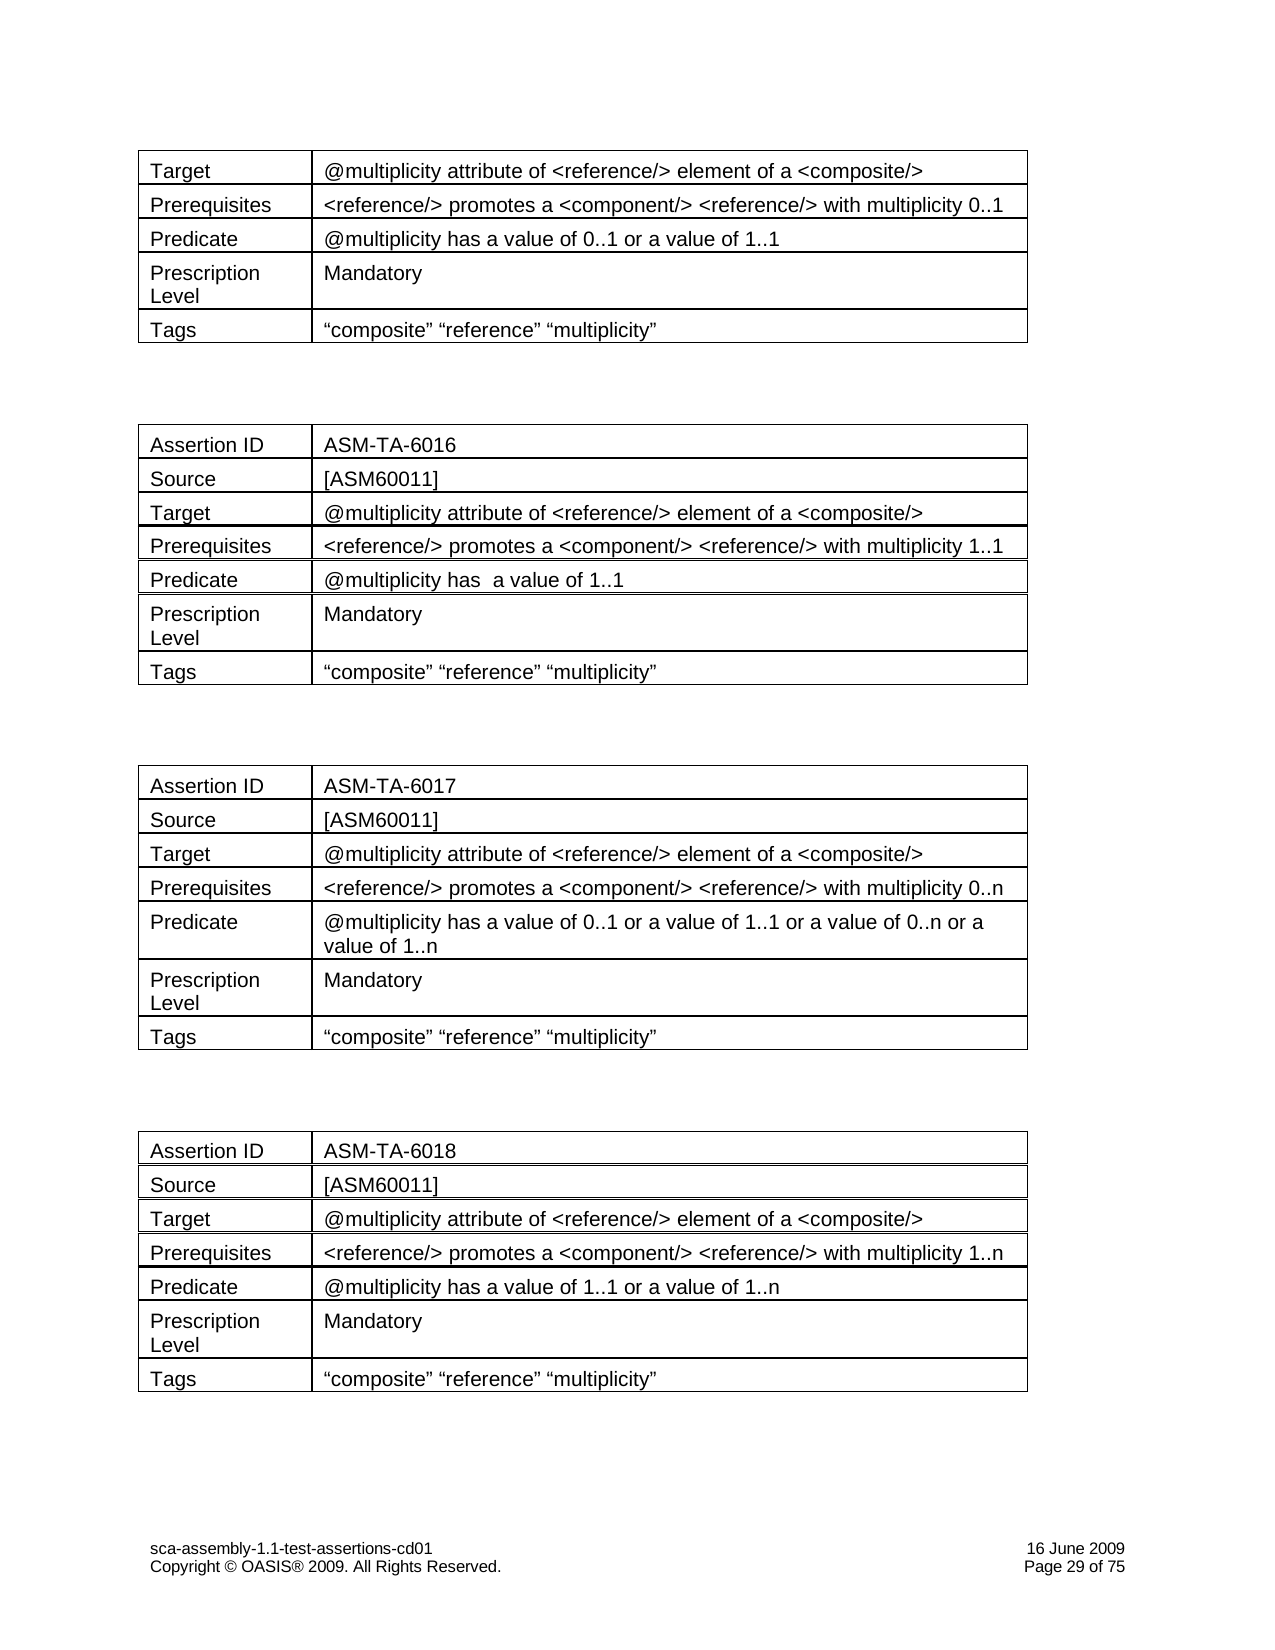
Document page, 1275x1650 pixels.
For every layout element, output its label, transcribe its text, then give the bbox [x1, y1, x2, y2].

table_cell Predicate [139, 219, 311, 251]
table_cell Prescription Level [139, 253, 311, 308]
table_cell @multiplicity attribute of <reference/> element of a <composite/> [313, 834, 1027, 866]
table_cell Tags [139, 310, 311, 342]
table_cell Tags [139, 1017, 311, 1049]
table_cell <reference/> promotes a <component/> <reference/> with multiplicity 1..n [313, 1234, 1027, 1265]
table_header ASM-TA-6018 [313, 1132, 1027, 1163]
table_header Assertion ID [139, 1132, 311, 1163]
table_cell Target [139, 493, 311, 524]
table_cell Prerequisites [139, 185, 311, 217]
table_cell Predicate [139, 1268, 311, 1299]
table_cell Tags [139, 652, 311, 684]
table_cell Tags [139, 1359, 311, 1391]
table_header Assertion ID [139, 766, 311, 798]
table_cell <reference/> promotes a <component/> <reference/> with multiplicity 0..n [313, 868, 1027, 900]
table_header ASM-TA-6016 [313, 425, 1027, 457]
table_cell Target [139, 1200, 311, 1231]
table_cell <reference/> promotes a <component/> <reference/> with multiplicity 0..1 [313, 185, 1027, 217]
table_cell [ASM60011] [313, 800, 1027, 832]
table_cell @multiplicity has a value of 0..1 or a value of 1..1 or a value of 0..n or a value of 1..n [313, 902, 1027, 958]
table_cell [ASM60011] [313, 459, 1027, 491]
table_cell “composite” “reference” “multiplicity” [313, 652, 1027, 684]
table_cell @multiplicity attribute of <reference/> element of a <composite/> [313, 1200, 1027, 1231]
table_cell [ASM60011] [313, 1166, 1027, 1197]
table_cell @multiplicity attribute of <reference/> element of a <composite/> [313, 151, 1027, 183]
table_cell @multiplicity has a value of 0..1 or a value of 1..1 [313, 219, 1027, 251]
table_header ASM-TA-6017 [313, 766, 1027, 798]
table_cell Prerequisites [139, 1234, 311, 1265]
table_cell <reference/> promotes a <component/> <reference/> with multiplicity 1..1 [313, 527, 1027, 558]
table_cell Predicate [139, 561, 311, 592]
table_cell “composite” “reference” “multiplicity” [313, 1017, 1027, 1049]
table_cell Mandatory [313, 1301, 1027, 1357]
table_cell Source [139, 1166, 311, 1197]
table_cell Mandatory [313, 595, 1027, 650]
table_cell “composite” “reference” “multiplicity” [313, 1359, 1027, 1391]
table_cell “composite” “reference” “multiplicity” [313, 310, 1027, 342]
table_cell Prerequisites [139, 527, 311, 558]
table_header Assertion ID [139, 425, 311, 457]
table_cell Predicate [139, 902, 311, 958]
table_cell @multiplicity has a value of 1..1 [313, 561, 1027, 592]
table_cell Source [139, 800, 311, 832]
table_cell Target [139, 834, 311, 866]
table_cell Prerequisites [139, 868, 311, 900]
table_cell @multiplicity attribute of <reference/> element of a <composite/> [313, 493, 1027, 524]
table_cell @multiplicity has a value of 1..1 or a value of 1..n [313, 1268, 1027, 1299]
table_cell Prescription Level [139, 595, 311, 650]
table_cell Prescription Level [139, 1301, 311, 1357]
table_cell Source [139, 459, 311, 491]
table_cell Target [139, 151, 311, 183]
table_cell Mandatory [313, 253, 1027, 308]
table_cell Prescription Level [139, 960, 311, 1015]
table_cell Mandatory [313, 960, 1027, 1015]
